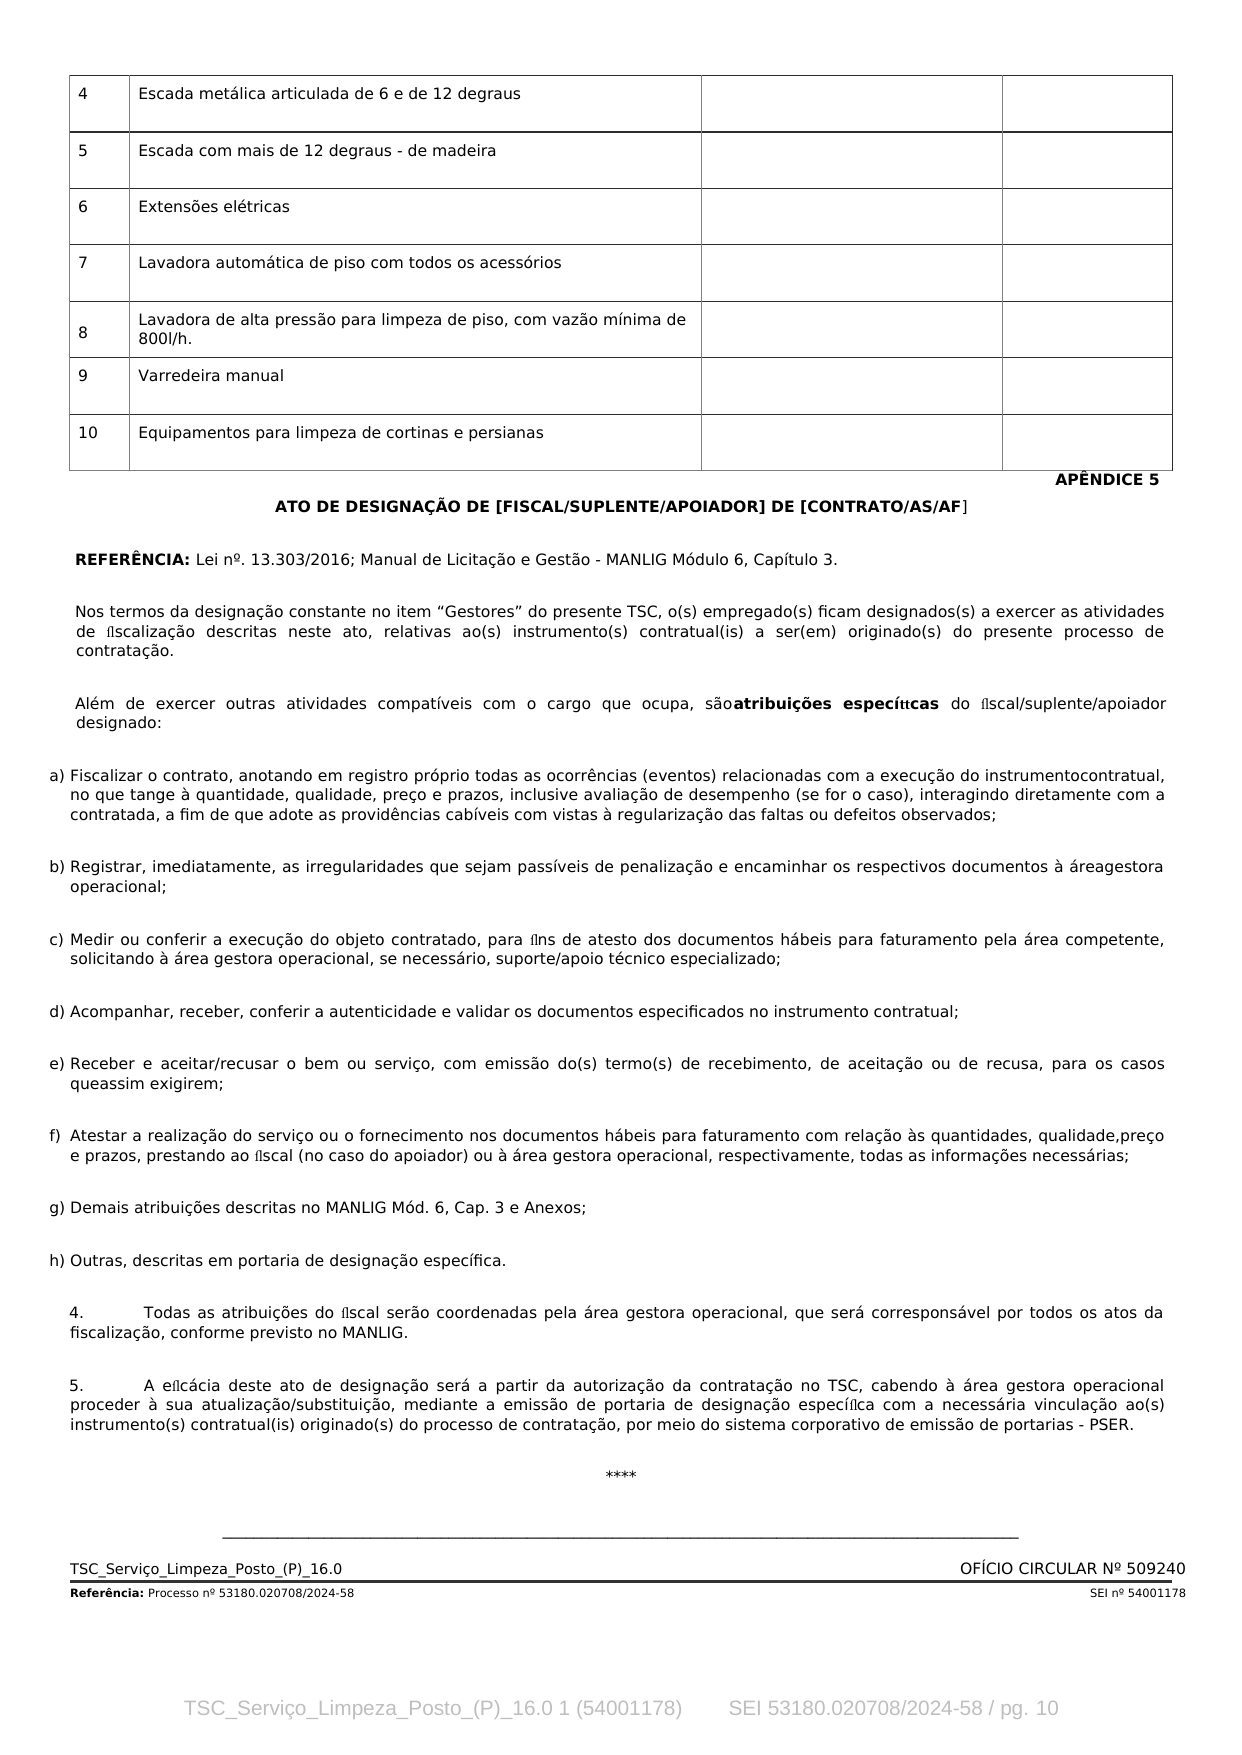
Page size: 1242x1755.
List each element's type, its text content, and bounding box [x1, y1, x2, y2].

table_cell 6 [70, 189, 129, 244]
text Nos termos da designação constante no item “Gestores” do presente TSC, o(s) empregado(s) ficam designados(s) a exercer as atividades de scalização descritas neste ato, relativas ao(s) instrumento(s) contratual(is) a ser(em) originado(s) do presente processo de contratação. [75, 603, 1166, 660]
list Registrar, imediatamente, as irregularidades que sejam passíveis de penalização e encaminhar os respectivos documentos à áreagestora operacional; [49, 858, 1166, 896]
list Receber e aceitar/recusar o bem ou serviço, com emissão do(s) termo(s) de recebimento, de aceitação ou de recusa, para os casos queassim exigirem; [49, 1055, 1166, 1093]
list Todas as atribuições do scal serão coordenadas pela área gestora operacional, que será corresponsável por todos os atos da fiscalização, conforme previsto no MANLIG. [69, 1304, 1166, 1342]
table_cell [1003, 415, 1140, 470]
table_cell [702, 245, 1002, 301]
table_cell [1003, 358, 1140, 414]
table_cell [1140, 358, 1172, 414]
text **** [70, 1468, 1172, 1486]
table_cell 5 [70, 133, 129, 188]
table_cell [1003, 133, 1140, 188]
table_cell [702, 358, 1002, 414]
text Referência: Processo nº 53180.020708/2024-58 SEI nº 54001178 [70, 1586, 1186, 1600]
table_cell [1140, 245, 1172, 301]
table_cell [1140, 415, 1172, 470]
table_cell [1003, 76, 1140, 131]
table_cell 4 [70, 76, 129, 131]
table_cell Escada metálica articulada de 6 e de 12 degraus [130, 76, 701, 131]
table_cell 7 [70, 245, 129, 301]
text REFERÊNCIA: Lei nº. 13.303/2016; Manual de Licitação e Gestão - MANLIG Módulo 6, Capítulo 3. [75, 551, 1166, 569]
list A ecácia deste ato de designação será a partir da autorização da contratação no TSC, cabendo à área gestora operacional proceder à sua atualização/substituição, mediante a emissão de portaria de designação especíca com a necessária vinculação ao(s) instrumento(s) contratual(is) originado(s) do processo de contratação, por meio do sistema corporativo de emissão de portarias - PSER. [69, 1377, 1166, 1434]
table_cell Escada com mais de 12 degraus - de madeira [130, 133, 701, 188]
table_cell [702, 189, 1002, 244]
table_cell [1140, 189, 1172, 244]
table_cell [1140, 133, 1172, 188]
table_cell [1003, 302, 1140, 357]
table_cell [1140, 76, 1172, 131]
table_cell [702, 76, 1002, 131]
table_cell [1140, 302, 1172, 357]
list Demais atribuições descritas no MANLIG Mód. 6, Cap. 3 e Anexos; [49, 1199, 1166, 1217]
text APÊNDICE 5 ATO DE DESIGNAÇÃO DE [FISCAL/SUPLENTE/APOIADOR] DE [CONTRATO/AS/AF] [275, 471, 1186, 516]
text Além de exercer outras atividades compatíveis com o cargo que ocupa, sãoatribuições especícas do scal/suplente/apoiador designado: [75, 695, 1166, 732]
table_cell [702, 133, 1002, 188]
list Fiscalizar o contrato, anotando em registro próprio todas as ocorrências (eventos) relacionadas com a execução do instrumentocontratual, no que tange à quantidade, qualidade, preço e prazos, inclusive avaliação de desempenho (se for o caso), interagindo diretamente com a contratada, a fim de que adote as providências cabíveis com vistas à regularização das faltas ou defeitos observados; [49, 767, 1166, 824]
list Medir ou conferir a execução do objeto contratado, para ns de atesto dos documentos hábeis para faturamento pela área competente, solicitando à área gestora operacional, se necessário, suporte/apoio técnico especializado; [49, 930, 1166, 968]
table_cell [702, 302, 1002, 357]
text TSC_Serviço_Limpeza_Posto_(P)_16.0 OFÍCIO CIRCULAR Nº 509240 [70, 1560, 1186, 1578]
table_cell Lavadora de alta pressão para limpeza de piso, com vazão mínima de 800l/h. [130, 302, 701, 357]
table_cell Equipamentos para limpeza de cortinas e persianas [130, 415, 701, 470]
table_cell Varredeira manual [130, 358, 701, 414]
list Outras, descritas em portaria de designação específica. [49, 1252, 1166, 1270]
text ______________________________________________________________________________________________________ [70, 1521, 1172, 1539]
table_cell [1003, 245, 1140, 301]
table_cell [702, 415, 1002, 470]
table_cell 10 [70, 415, 129, 470]
table_cell [1003, 189, 1140, 244]
list Atestar a realização do serviço ou o fornecimento nos documentos hábeis para faturamento com relação às quantidades, qualidade,preço e prazos, prestando ao scal (no caso do apoiador) ou à área gestora operacional, respectivamente, todas as informações necessárias; [49, 1127, 1166, 1165]
list Acompanhar, receber, conferir a autenticidade e validar os documentos especificados no instrumento contratual; [49, 1002, 1166, 1021]
table_cell 8 [70, 302, 129, 357]
table_cell Lavadora automática de piso com todos os acessórios [130, 245, 701, 301]
table_cell Extensões elétricas [130, 189, 701, 244]
table_cell 9 [70, 358, 129, 414]
